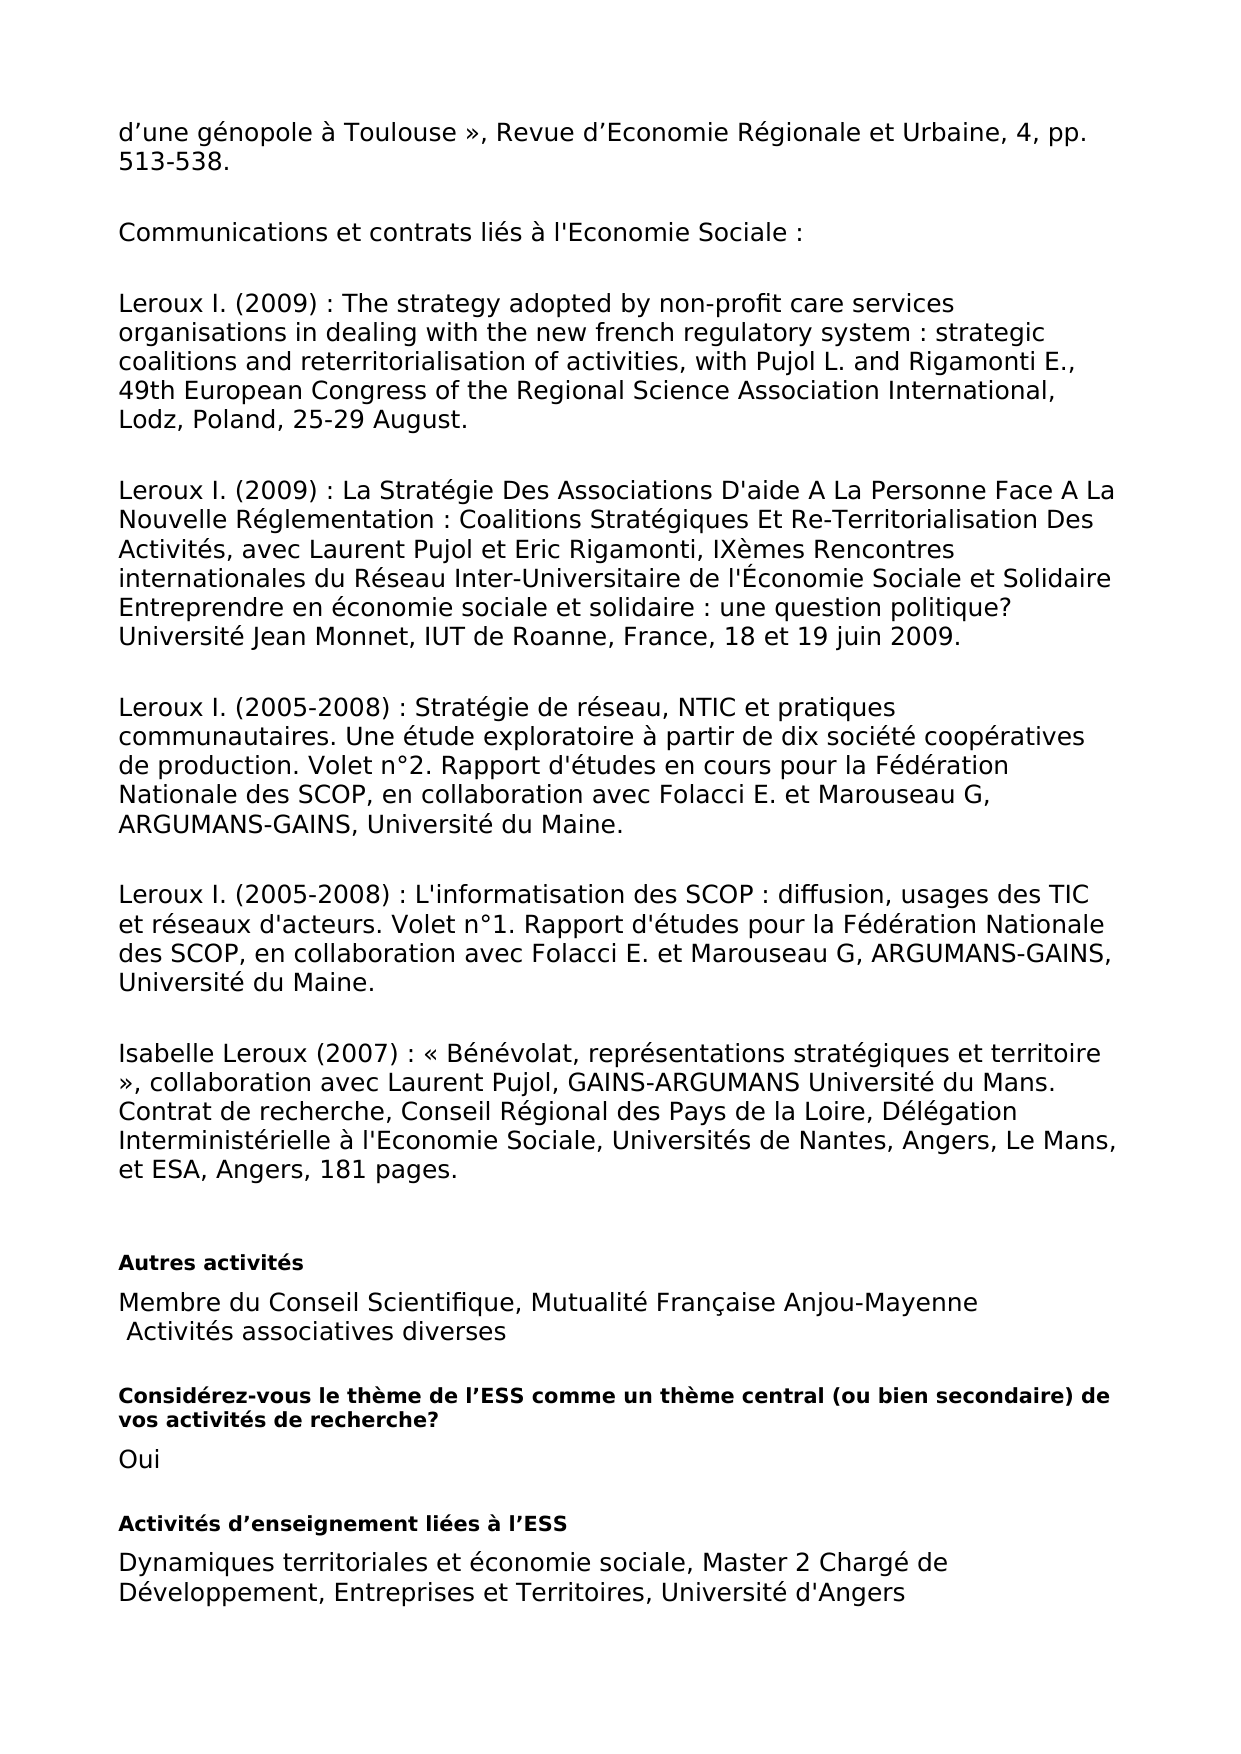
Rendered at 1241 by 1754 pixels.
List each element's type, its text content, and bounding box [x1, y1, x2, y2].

text Leroux I. (2009) : The strategy adopted by non-profit care services organisations in dealing with the new french regulatory system : strategic coalitions and reterritorialisation of activities, with Pujol L. and Rigamonti E., 49th European Congress of the Regional Science Association International, Lodz, Poland, 25-29 August. [118, 289, 1122, 464]
text Leroux I. (2009) : La Stratégie Des Associations D'aide A La Personne Face A La Nouvelle Réglementation : Coalitions Stratégiques Et Re-Territorialisation Des Activités, avec Laurent Pujol et Eric Rigamonti, IXèmes Rencontres internationales du Réseau Inter-Universitaire de l'Économie Sociale et Solidaire Entreprendre en économie sociale et solidaire : une question politique? Université Jean Monnet, IUT de Roanne, France, 18 et 19 juin 2009. [118, 476, 1122, 681]
subtitle Considérez-vous le thème de l’ESS comme un thème central (ou bien secondaire) de vos activités de recherche? [118, 1384, 1122, 1433]
subtitle Autres activités [118, 1251, 1122, 1276]
text Leroux I. (2005-2008) : Stratégie de réseau, NTIC et pratiques communautaires. Une étude exploratoire à partir de dix société coopératives de production. Volet n°2. Rapport d'études en cours pour la Fédération Nationale des SCOP, en collaboration avec Folacci E. et Marouseau G, ARGUMANS-GAINS, Université du Maine. [118, 693, 1122, 868]
text Membre du Conseil Scientifique, Mutualité Française Anjou-Mayenne Activités associatives diverses [118, 1288, 1122, 1347]
text Isabelle Leroux (2007) : « Bénévolat, représentations stratégiques et territoire », collaboration avec Laurent Pujol, GAINS-ARGUMANS Université du Mans. Contrat de recherche, Conseil Régional des Pays de la Loire, Délégation Interministérielle à l'Economie Sociale, Universités de Nantes, Angers, Le Mans, et ESA, Angers, 181 pages. [118, 1039, 1122, 1214]
text Dynamiques territoriales et économie sociale, Master 2 Chargé de Développement, Entreprises et Territoires, Université d'Angers [118, 1548, 1122, 1607]
text Communications et contrats liés à l'Economie Sociale : [118, 218, 1122, 276]
subtitle Activités d’enseignement liées à l’ESS [118, 1512, 1122, 1536]
text Oui [118, 1445, 1122, 1474]
text Leroux I. (2005-2008) : L'informatisation des SCOP : diffusion, usages des TIC et réseaux d'acteurs. Volet n°1. Rapport d'études pour la Fédération Nationale des SCOP, en collaboration avec Folacci E. et Marouseau G, ARGUMANS-GAINS, Université du Maine. [118, 881, 1122, 1026]
text d’une génopole à Toulouse », Revue d’Economie Régionale et Urbaine, 4, pp. 513-538. [118, 118, 1122, 206]
